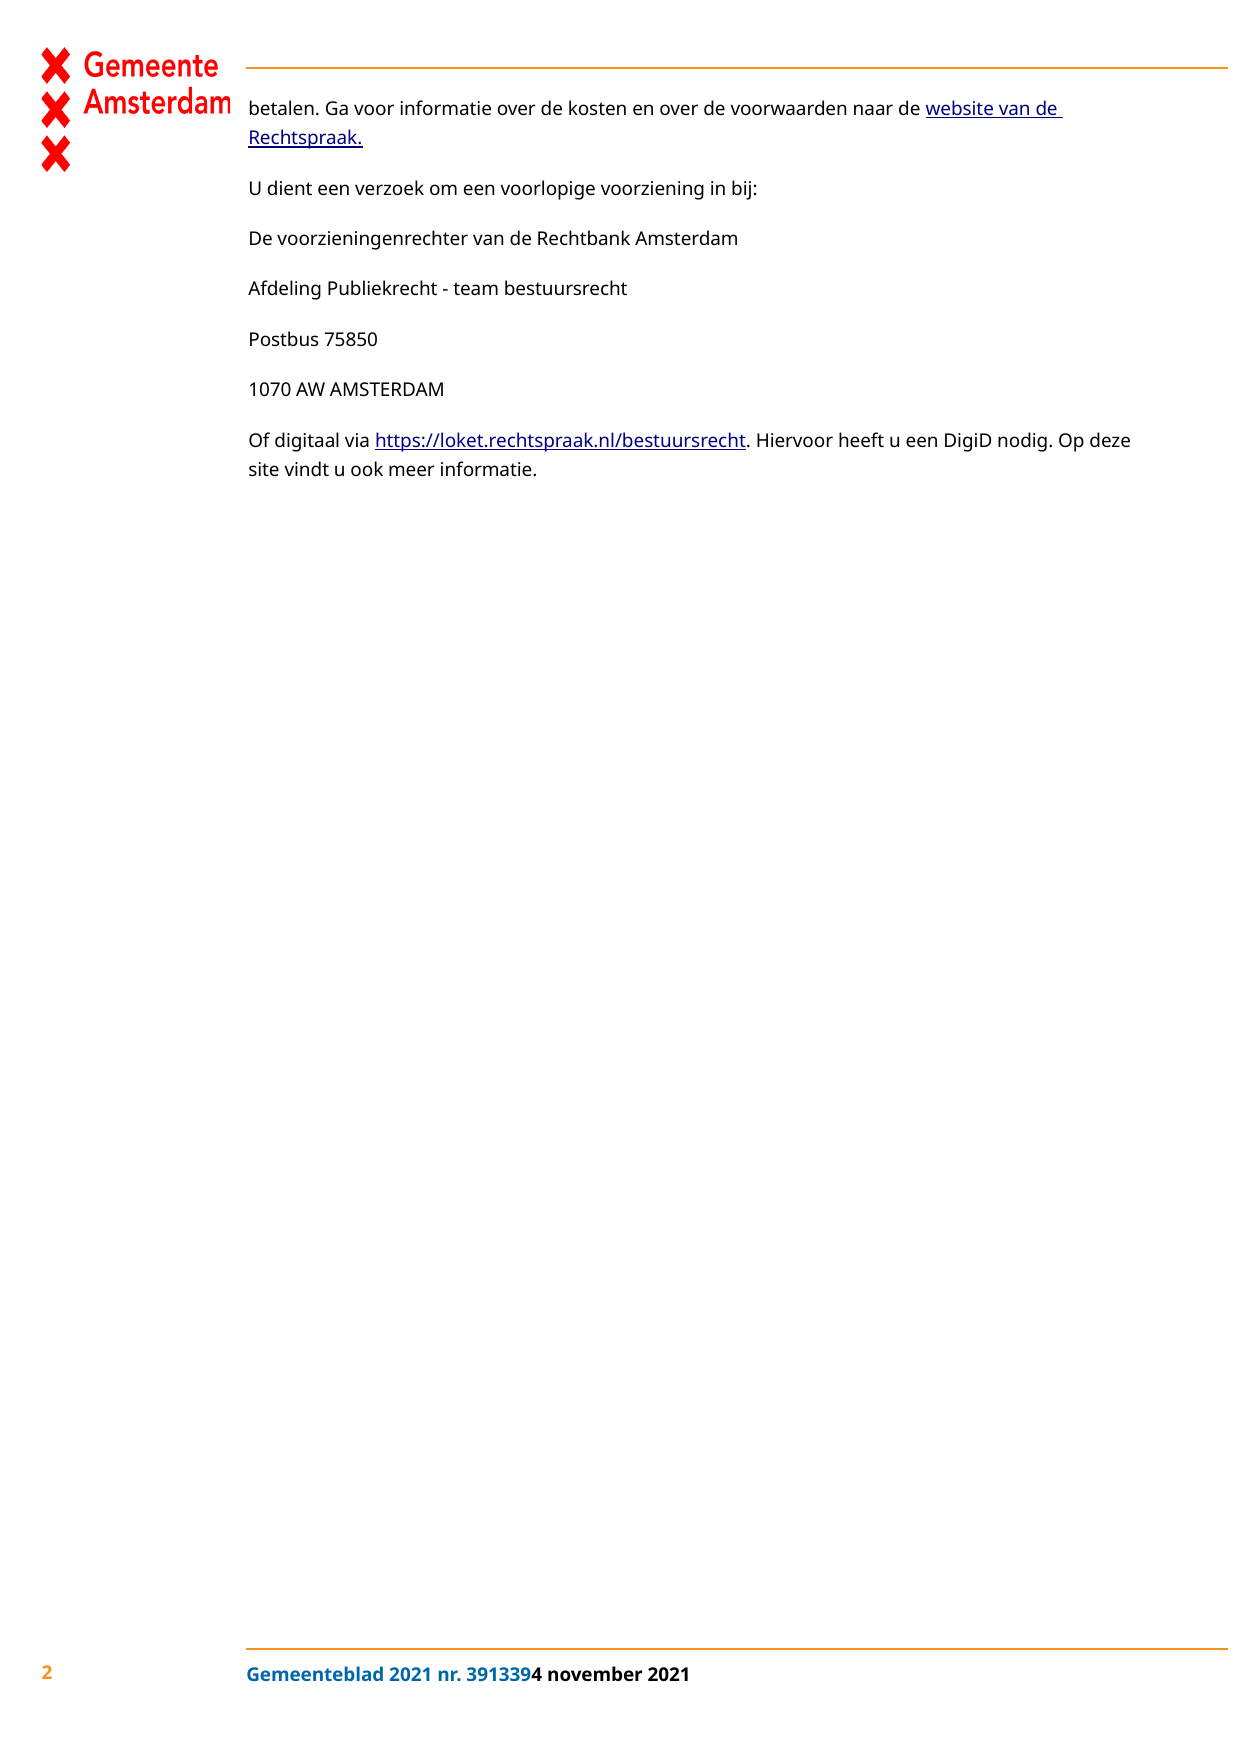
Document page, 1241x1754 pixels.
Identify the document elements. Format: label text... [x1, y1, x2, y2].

text betalen. Ga voor informatie over de kosten en over de voorwaarden naar de website van de Rechtspraak. [248, 95, 1152, 150]
picture [41, 47, 231, 172]
text Of digitaal via https://loket.rechtspraak.nl/bestuursrecht. Hiervoor heeft u een DigiD nodig. Op deze site vindt u ook meer informatie. [248, 427, 1152, 482]
text Afdeling Publiekrecht - team bestuursrecht [248, 276, 1152, 301]
text De voorzieningenrechter van de Rechtbank Amsterdam [248, 225, 1152, 251]
text U dient een verzoek om een voorlopige voorziening in bij: [248, 175, 1152, 201]
text 1070 AW AMSTERDAM [248, 376, 1152, 402]
text Postbus 75850 [248, 326, 1152, 352]
